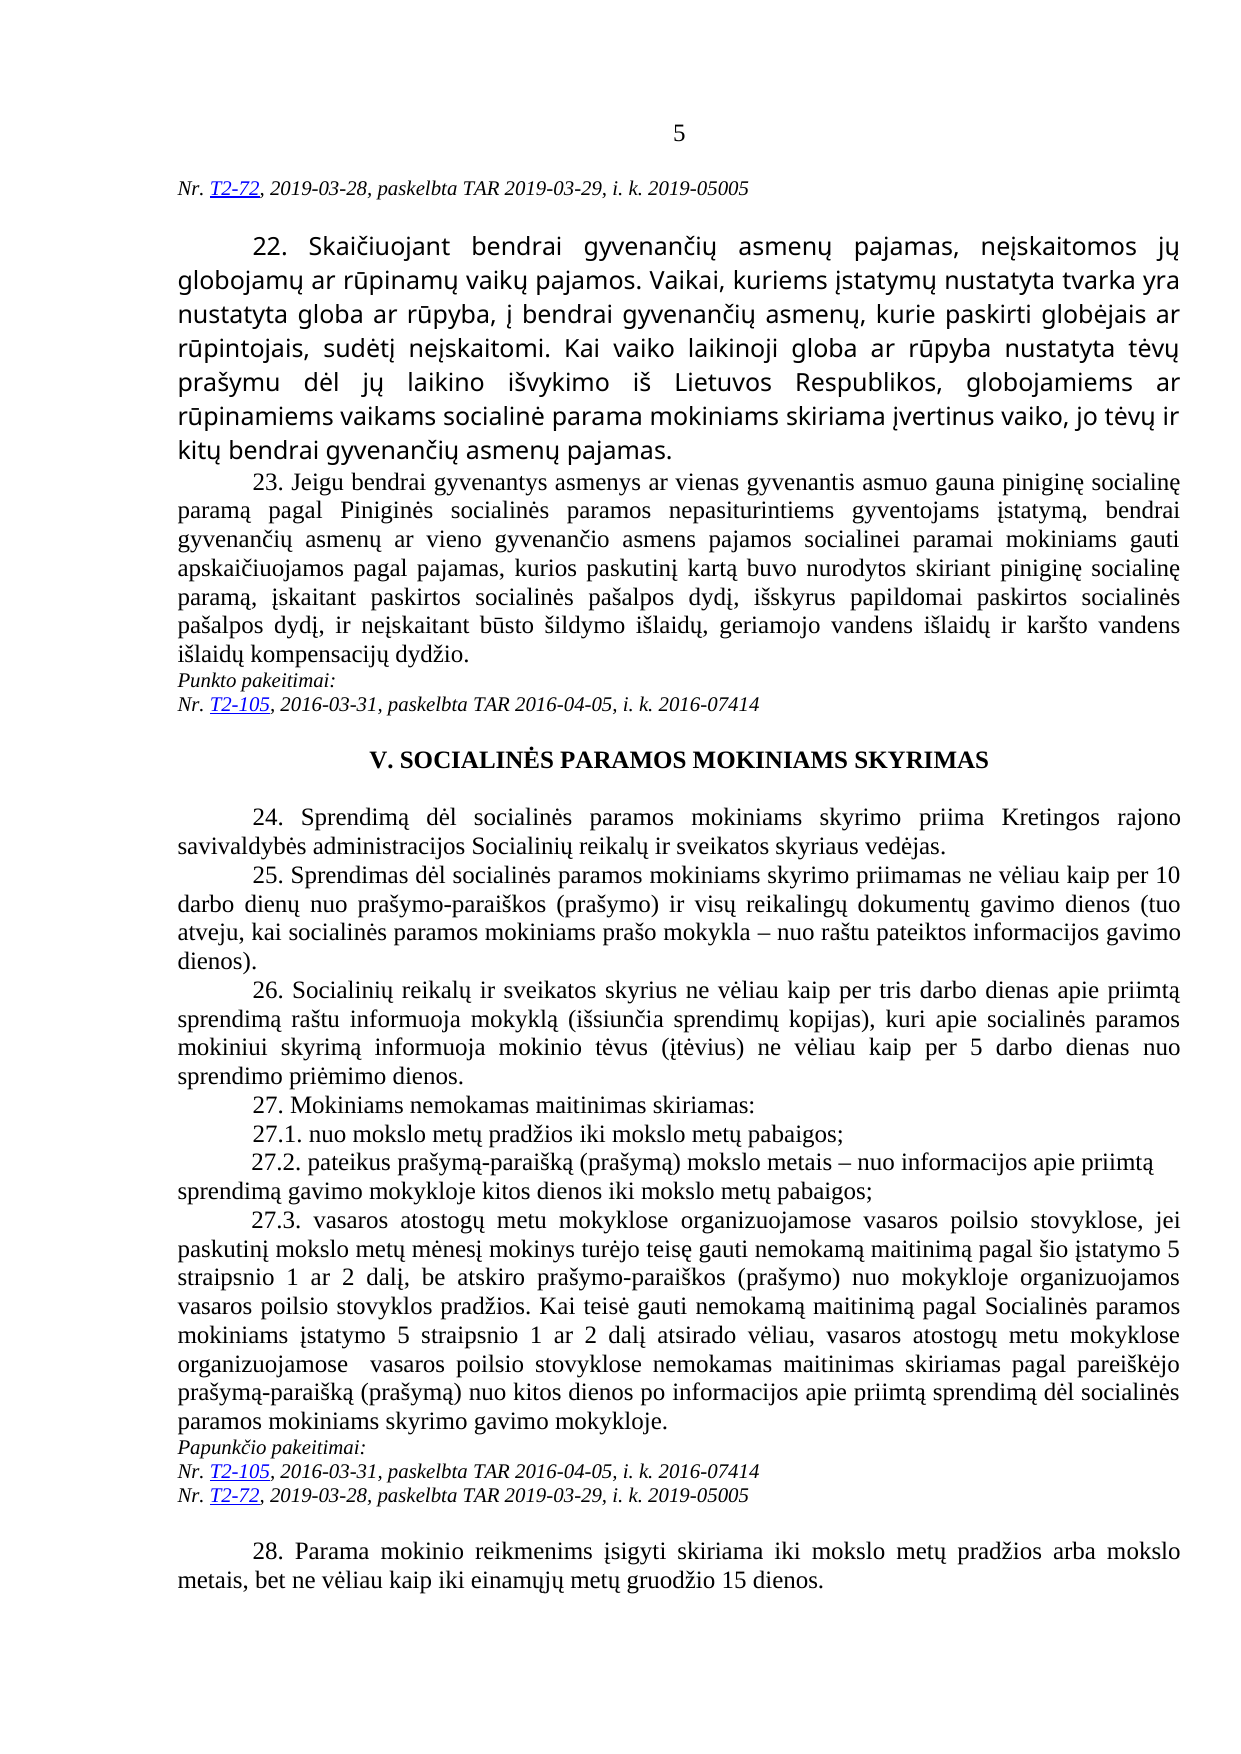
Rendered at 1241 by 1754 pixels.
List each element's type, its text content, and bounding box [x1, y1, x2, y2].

text 28. Parama mokinio reikmenims įsigyti skiriama iki mokslo metų pradžios arba mokslo metais, bet ne vėliau kaip iki einamųjų metų gruodžio 15 dienos. [177, 1536, 1181, 1593]
text Punkto pakeitimai: [177, 668, 1181, 692]
text 26. Socialinių reikalų ir sveikatos skyrius ne vėliau kaip per tris darbo dienas apie priimtą sprendimą raštu informuoja mokyklą (išsiunčia sprendimų kopijas), kuri apie socialinės paramos mokiniui skyrimą informuoja mokinio tėvus (įtėvius) ne vėliau kaip per 5 darbo dienas nuo sprendimo priėmimo dienos. [177, 975, 1181, 1090]
text 23. Jeigu bendrai gyvenantys asmenys ar vienas gyvenantis asmuo gauna piniginę socialinę paramą pagal Piniginės socialinės paramos nepasiturintiems gyventojams įstatymą, bendrai gyvenančių asmenų ar vieno gyvenančio asmens pajamos socialinei paramai mokiniams gauti apskaičiuojamos pagal pajamas, kurios paskutinį kartą buvo nurodytos skiriant piniginę socialinę paramą, įskaitant paskirtos socialinės pašalpos dydį, išskyrus papildomai paskirtos socialinės pašalpos dydį, ir neįskaitant būsto šildymo išlaidų, geriamojo vandens išlaidų ir karšto vandens išlaidų kompensacijų dydžio. [177, 467, 1181, 668]
text 25. Sprendimas dėl socialinės paramos mokiniams skyrimo priimamas ne vėliau kaip per 10 darbo dienų nuo prašymo-paraiškos (prašymo) ir visų reikalingų dokumentų gavimo dienos (tuo atveju, kai socialinės paramos mokiniams prašo mokykla – nuo raštu pateiktos informacijos gavimo dienos). [177, 860, 1181, 975]
text 27. Mokiniams nemokamas maitinimas skiriamas: [177, 1090, 1181, 1119]
text Nr. T2-105, 2016-03-31, paskelbta TAR 2016-04-05, i. k. 2016-07414 [177, 1459, 1181, 1483]
text 27.3. vasaros atostogų metu mokyklose organizuojamose vasaros poilsio stovyklose, jei paskutinį mokslo metų mėnesį mokinys turėjo teisę gauti nemokamą maitinimą pagal šio įstatymo 5 straipsnio 1 ar 2 dalį, be atskiro prašymo-paraiškos (prašymo) nuo mokykloje organizuojamos vasaros poilsio stovyklos pradžios. Kai teisė gauti nemokamą maitinimą pagal Socialinės paramos mokiniams įstatymo 5 straipsnio 1 ar 2 dalį atsirado vėliau, vasaros atostogų metu mokyklose organizuojamose vasaros poilsio stovyklose nemokamas maitinimas skiriamas pagal pareiškėjo prašymą-paraišką (prašymą) nuo kitos dienos po informacijos apie priimtą sprendimą dėl socialinės paramos mokiniams skyrimo gavimo mokykloje. [177, 1205, 1181, 1435]
text Nr. T2-72, 2019-03-28, paskelbta TAR 2019-03-29, i. k. 2019-05005 [177, 1483, 1181, 1507]
text V. SOCIALINĖS PARAMOS MOKINIAMS SKYRIMAS [177, 745, 1181, 774]
text Papunkčio pakeitimai: [177, 1435, 1181, 1459]
text Nr. T2-72, 2019-03-28, paskelbta TAR 2019-03-29, i. k. 2019-05005 [177, 176, 1181, 200]
text 24. Sprendimą dėl socialinės paramos mokiniams skyrimo priima Kretingos rajono savivaldybės administracijos Socialinių reikalų ir sveikatos skyriaus vedėjas. [177, 802, 1181, 860]
text Nr. T2-105, 2016-03-31, paskelbta TAR 2016-04-05, i. k. 2016-07414 [177, 692, 1181, 716]
text 22. Skaičiuojant bendrai gyvenančių asmenų pajamas, neįskaitomos jų globojamų ar rūpinamų vaikų pajamos. Vaikai, kuriems įstatymų nustatyta tvarka yra nustatyta globa ar rūpyba, į bendrai gyvenančių asmenų, kurie paskirti globėjais ar rūpintojais, sudėtį neįskaitomi. Kai vaiko laikinoji globa ar rūpyba nustatyta tėvų prašymu dėl jų laikino išvykimo iš Lietuvos Respublikos, globojamiems ar rūpinamiems vaikams socialinė parama mokiniams skiriama įvertinus vaiko, jo tėvų ir kitų bendrai gyvenančių asmenų pajamas. [177, 228, 1181, 467]
text 27.2. pateikus prašymą-paraišką (prašymą) mokslo metais – nuo informacijos apie priimtą sprendimą gavimo mokykloje kitos dienos iki mokslo metų pabaigos; [177, 1147, 1181, 1205]
text 27.1. nuo mokslo metų pradžios iki mokslo metų pabaigos; [177, 1119, 1181, 1147]
